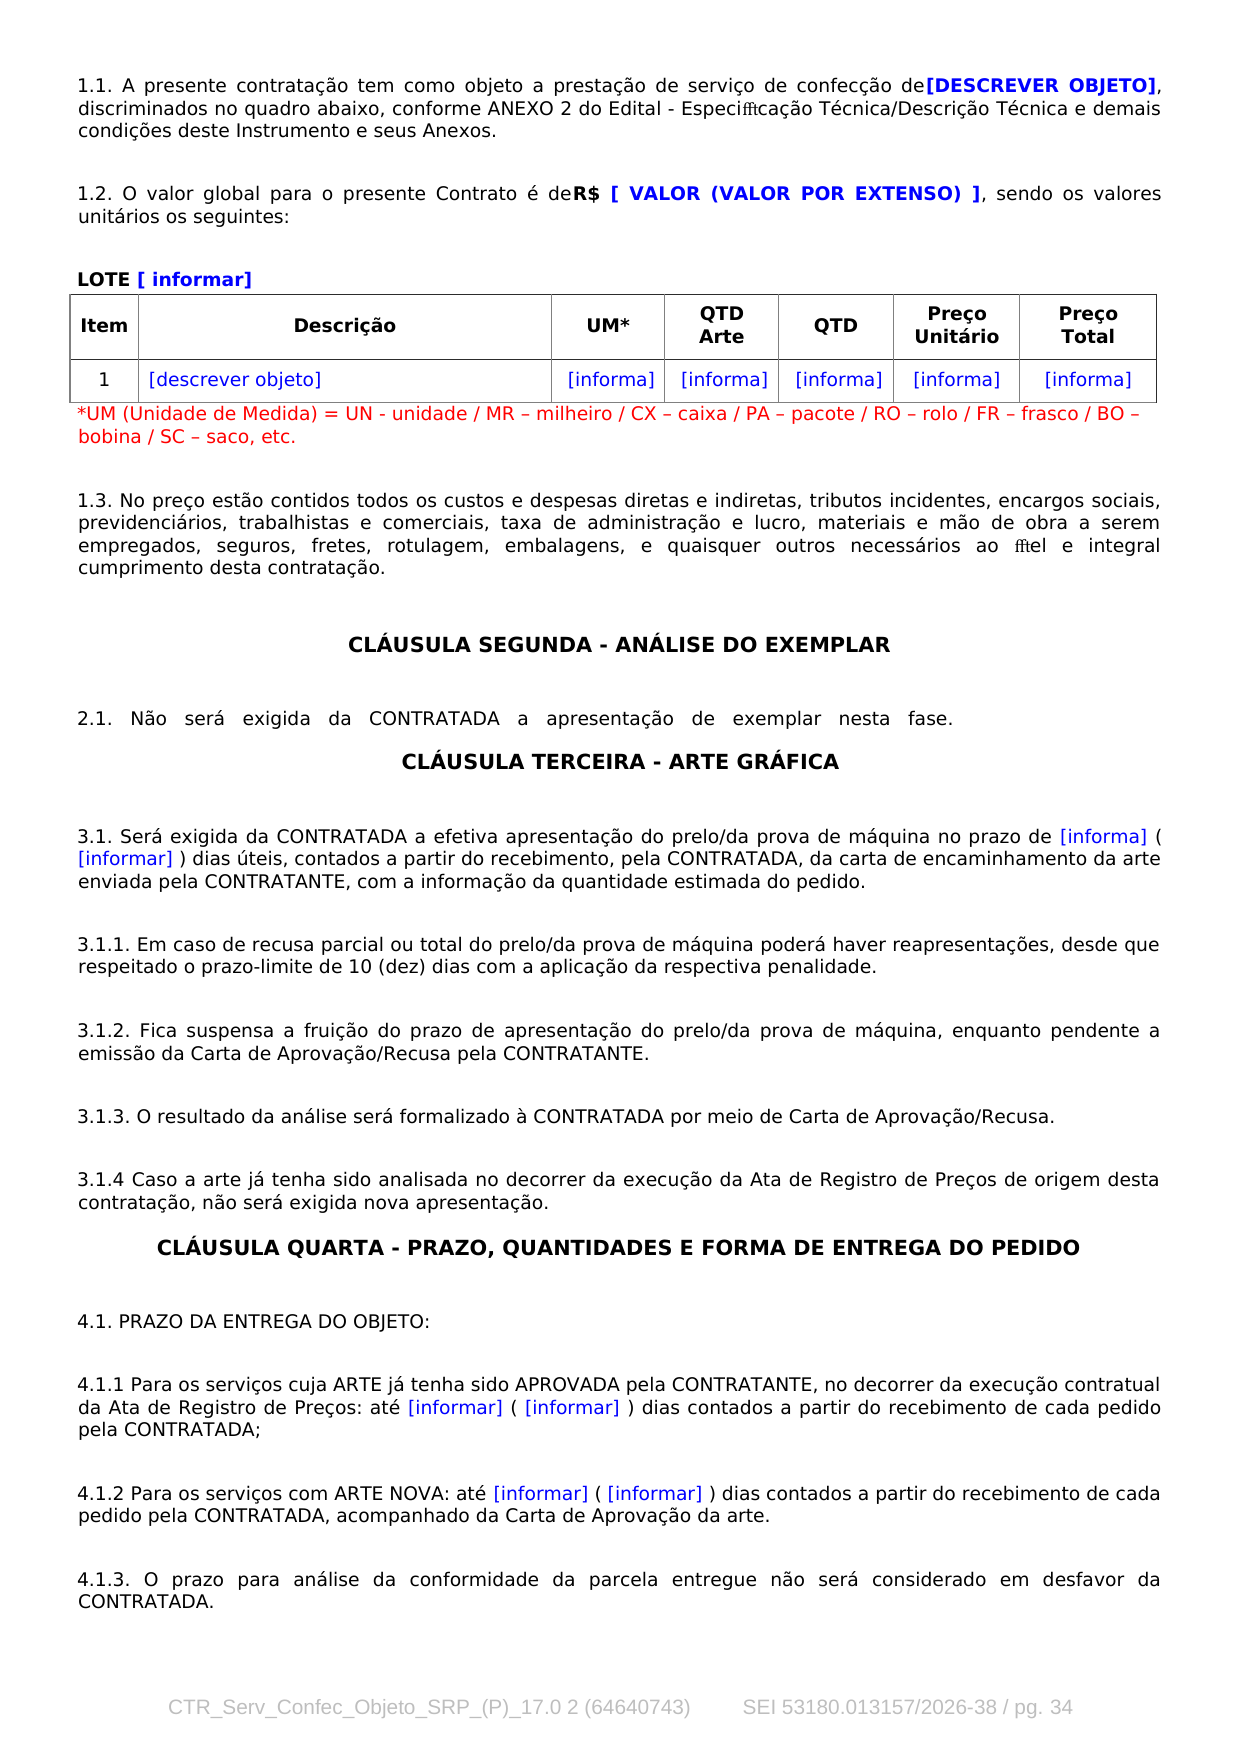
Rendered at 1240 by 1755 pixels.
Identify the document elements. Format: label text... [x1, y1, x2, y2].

text 2.1. Não será exigida da CONTRATADA a apresentação de exemplar nesta fase. CLÁUSULA TERCEIRA - ARTE GRÁFICA [77, 708, 955, 774]
text 4.1. PRAZO DA ENTREGA DO OBJETO: [77, 1311, 1162, 1333]
table_header Descrição [139, 295, 551, 359]
table_cell [informa] [552, 360, 664, 402]
text 4.1.3. O prazo para análise da conformidade da parcela entregue não será considerado em desfavor da CONTRATADA. [77, 1569, 1162, 1613]
table_header Preço Unitário [894, 295, 1019, 359]
text 1.1. A presente contratação tem como objeto a prestação de serviço de confecção de[DESCREVER OBJETO], discriminados no quadro abaixo, conforme ANEXO 2 do Edital - Especicação Técnica/Descrição Técnica e demais condições deste Instrumento e seus Anexos. [77, 75, 1162, 142]
table_header QTD [779, 295, 893, 359]
text 3.1.4 Caso a arte já tenha sido analisada no decorrer da execução da Ata de Registro de Preços de origem desta contratação, não será exigida nova apresentação. [77, 1169, 1162, 1214]
text 4.1.1 Para os serviços cuja ARTE já tenha sido APROVADA pela CONTRATANTE, no decorrer da execução contratual da Ata de Registro de Preços: até [informar] ( [informar] ) dias contados a partir do recebimento de cada pedido pela CONTRATADA; [77, 1374, 1162, 1441]
table_header QTD Arte [665, 295, 778, 359]
text 3.1. Será exigida da CONTRATADA a efetiva apresentação do prelo/da prova de máquina no prazo de [informa] ( [informar] ) dias úteis, contados a partir do recebimento, pela CONTRATADA, da carta de encaminhamento da arte enviada pela CONTRATANTE, com a informação da quantidade estimada do pedido. [77, 826, 1162, 892]
text 1.3. No preço estão contidos todos os custos e despesas diretas e indiretas, tributos incidentes, encargos sociais, previdenciários, trabalhistas e comerciais, taxa de administração e lucro, materiais e mão de obra a serem empregados, seguros, fretes, rotulagem, embalagens, e quaisquer outros necessários ao el e integral cumprimento desta contratação. [77, 490, 1162, 579]
table_cell [informa] [894, 360, 1019, 402]
subtitle CLÁUSULA QUARTA - PRAZO, QUANTIDADES E FORMA DE ENTREGA DO PEDIDO [71, 1236, 1166, 1260]
text 3.1.2. Fica suspensa a fruição do prazo de apresentação do prelo/da prova de máquina, enquanto pendente a emissão da Carta de Aprovação/Recusa pela CONTRATANTE. [77, 1020, 1162, 1064]
table_header UM* [552, 295, 664, 359]
table_cell [informa] [779, 360, 893, 402]
table_cell [informa] [1020, 360, 1156, 402]
table_header Item [71, 295, 138, 359]
table_cell [descrever objeto] [139, 360, 551, 402]
text 4.1.2 Para os serviços com ARTE NOVA: até [informar] ( [informar] ) dias contados a partir do recebimento de cada pedido pela CONTRATADA, acompanhado da Carta de Aprovação da arte. [77, 1483, 1162, 1527]
text 1.2. O valor global para o presente Contrato é deR$ [ VALOR (VALOR POR EXTENSO) ], sendo os valores unitários os seguintes: [77, 183, 1162, 228]
text LOTE [ informar] [77, 269, 1171, 291]
text 3.1.3. O resultado da análise será formalizado à CONTRATADA por meio de Carta de Aprovação/Recusa. [77, 1106, 1162, 1128]
table_cell 1 [71, 360, 138, 402]
text *UM (Unidade de Medida) = UN - unidade / MR – milheiro / CX – caixa / PA – pacote / RO – rolo / FR – frasco / BO – bobina / SC – saco, etc. [77, 403, 1171, 448]
table_cell [informa] [665, 360, 778, 402]
subtitle CLÁUSULA SEGUNDA - ANÁLISE DO EXEMPLAR [71, 633, 1168, 657]
text 3.1.1. Em caso de recusa parcial ou total do prelo/da prova de máquina poderá haver reapresentações, desde que respeitado o prazo-limite de 10 (dez) dias com a aplicação da respectiva penalidade. [77, 934, 1162, 978]
table_header Preço Total [1020, 295, 1156, 359]
